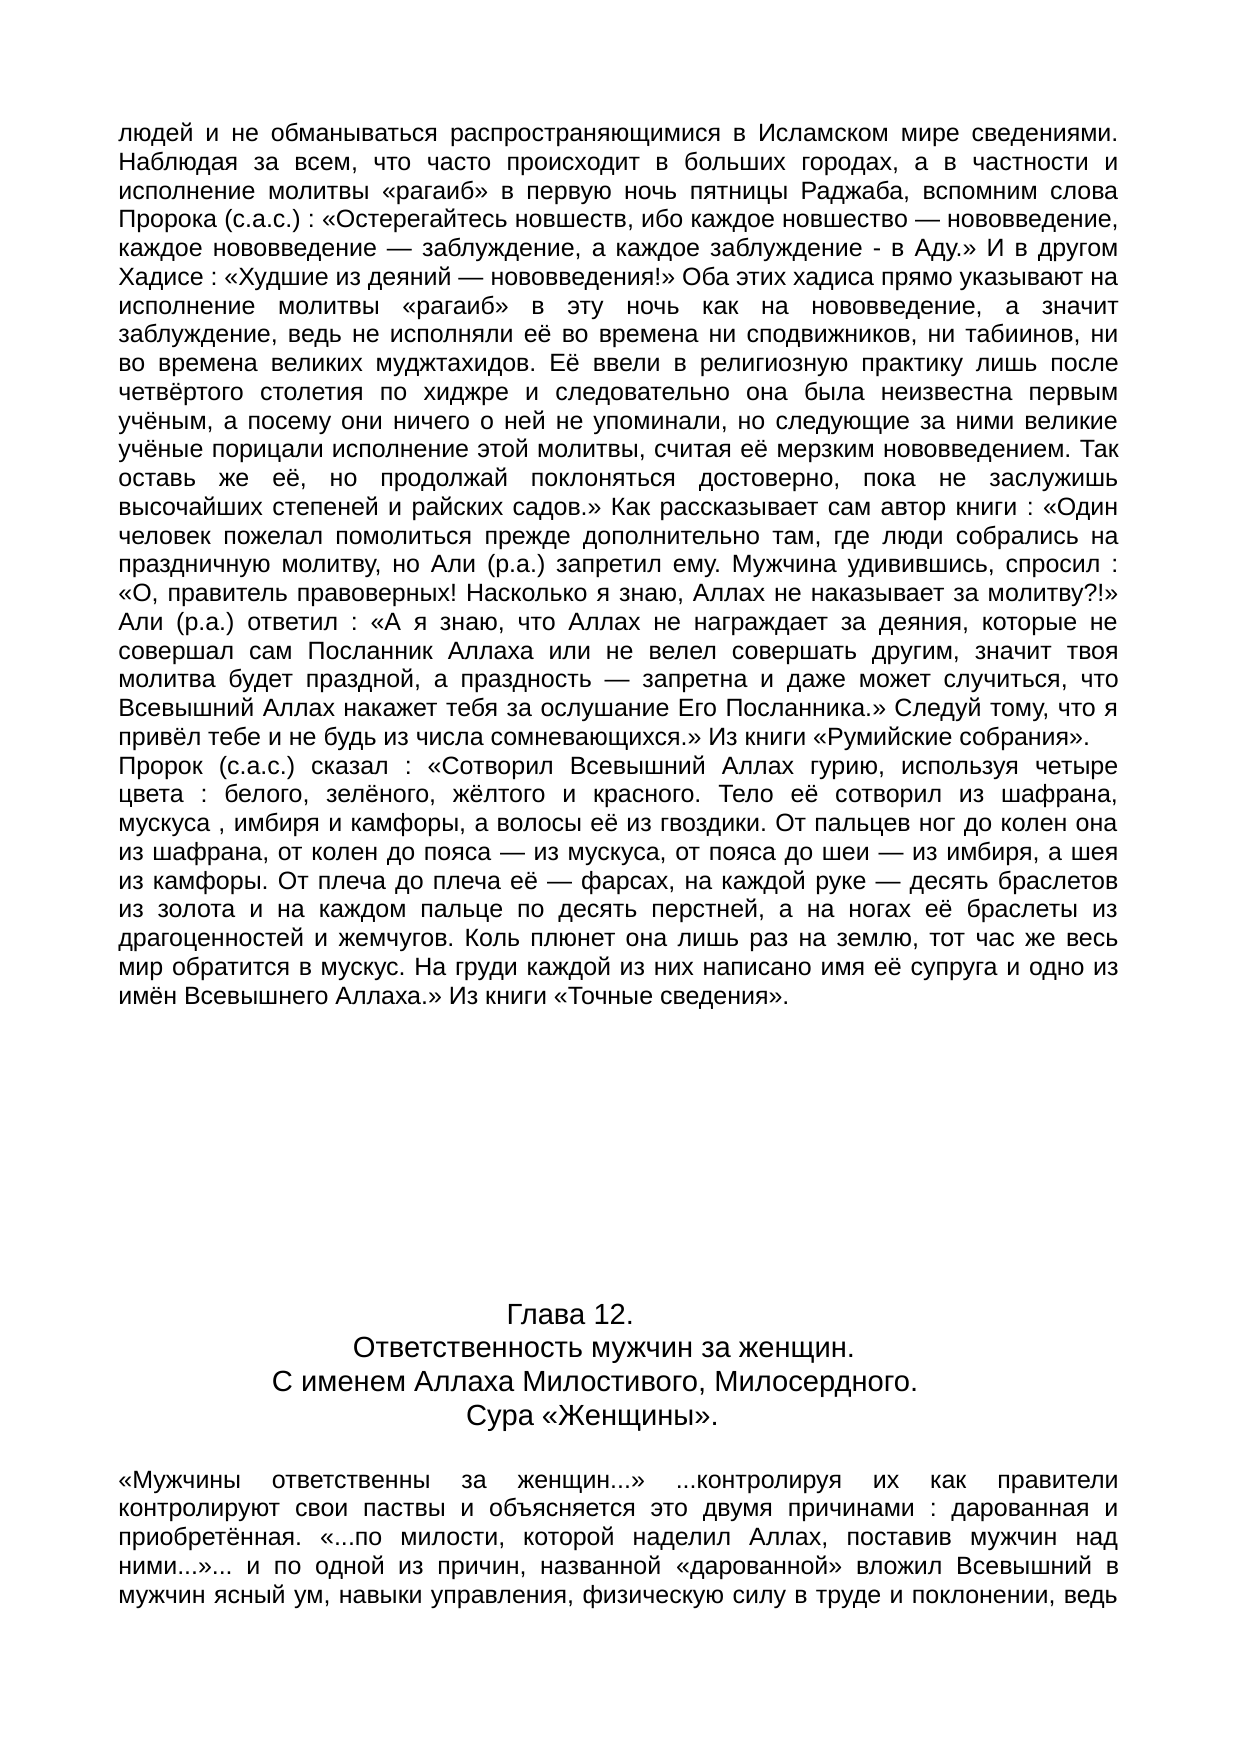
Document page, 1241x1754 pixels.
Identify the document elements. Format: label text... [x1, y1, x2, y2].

text «Мужчины ответственны за женщин...» ...контролируя их как правители контролируют свои паствы и объясняется это двумя причинами : дарованная и приобретённая. «...по милости, которой наделил Аллах, поставив мужчин над ними...»... и по одной из причин, названной «дарованной» вложил Всевышний в мужчин ясный ум, навыки управления, физическую силу в труде и поклонении, ведь [118, 1464, 1119, 1608]
text Ответственность мужчин за женщин. [118, 1330, 1119, 1364]
text Пророк (с.а.с.) сказал : «Сотворил Всевышний Аллах гурию, используя четыре цвета : белого, зелёного, жёлтого и красного. Тело её сотворил из шафрана, мускуса , имбиря и камфоры, а волосы её из гвоздики. От пальцев ног до колен она из шафрана, от колен до пояса — из мускуса, от пояса до шеи — из имбиря, а шея из камфоры. От плеча до плеча её — фарсах, на каждой руке — десять браслетов из золота и на каждом пальце по десять перстней, а на ногах её браслеты из драгоценностей и жемчугов. Коль плюнет она лишь раз на землю, тот час же весь мир обратится в мускус. На груди каждой из них написано имя её супруга и одно из имён Всевышнего Аллаха.» Из книги «Точные сведения». [118, 751, 1119, 1009]
text С именем Аллаха Милостивого, Милосердного. [118, 1364, 1119, 1397]
text Глава 12. [118, 1297, 1119, 1330]
text людей и не обманываться распространяющимися в Исламском мире сведениями. Наблюдая за всем, что часто происходит в больших городах, а в частности и исполнение молитвы «рагаиб» в первую ночь пятницы Раджаба, вспомним слова Пророка (с.а.с.) : «Остерегайтесь новшеств, ибо каждое новшество — нововведение, каждое нововведение — заблуждение, а каждое заблуждение - в Аду.» И в другом Хадисе : «Худшие из деяний — нововведения!» Оба этих хадиса прямо указывают на исполнение молитвы «рагаиб» в эту ночь как на нововведение, а значит заблуждение, ведь не исполняли её во времена ни сподвижников, ни табиинов, ни во времена великих муджтахидов. Её ввели в религиозную практику лишь после четвёртого столетия по хиджре и следовательно она была неизвестна первым учёным, а посему они ничего о ней не упоминали, но следующие за ними великие учёные порицали исполнение этой молитвы, считая её мерзким нововведением. Так оставь же её, но продолжай поклоняться достоверно, пока не заслужишь высочайших степеней и райских садов.» Как рассказывает сам автор книги : «Один человек пожелал помолиться прежде дополнительно там, где люди собрались на праздничную молитву, но Али (р.а.) запретил ему. Мужчина удивившись, спросил : «О, правитель правоверных! Насколько я знаю, Аллах не наказывает за молитву?!» Али (р.а.) ответил : «А я знаю, что Аллах не награждает за деяния, которые не совершал сам Посланник Аллаха или не велел совершать другим, значит твоя молитва будет праздной, а праздность — запретна и даже может случиться, что Всевышний Аллах накажет тебя за ослушание Его Посланника.» Следуй тому, что я привёл тебе и не будь из числа сомневающихся.» Из книги «Румийские собрания». [118, 118, 1119, 751]
text Сура «Женщины». [118, 1397, 1119, 1431]
